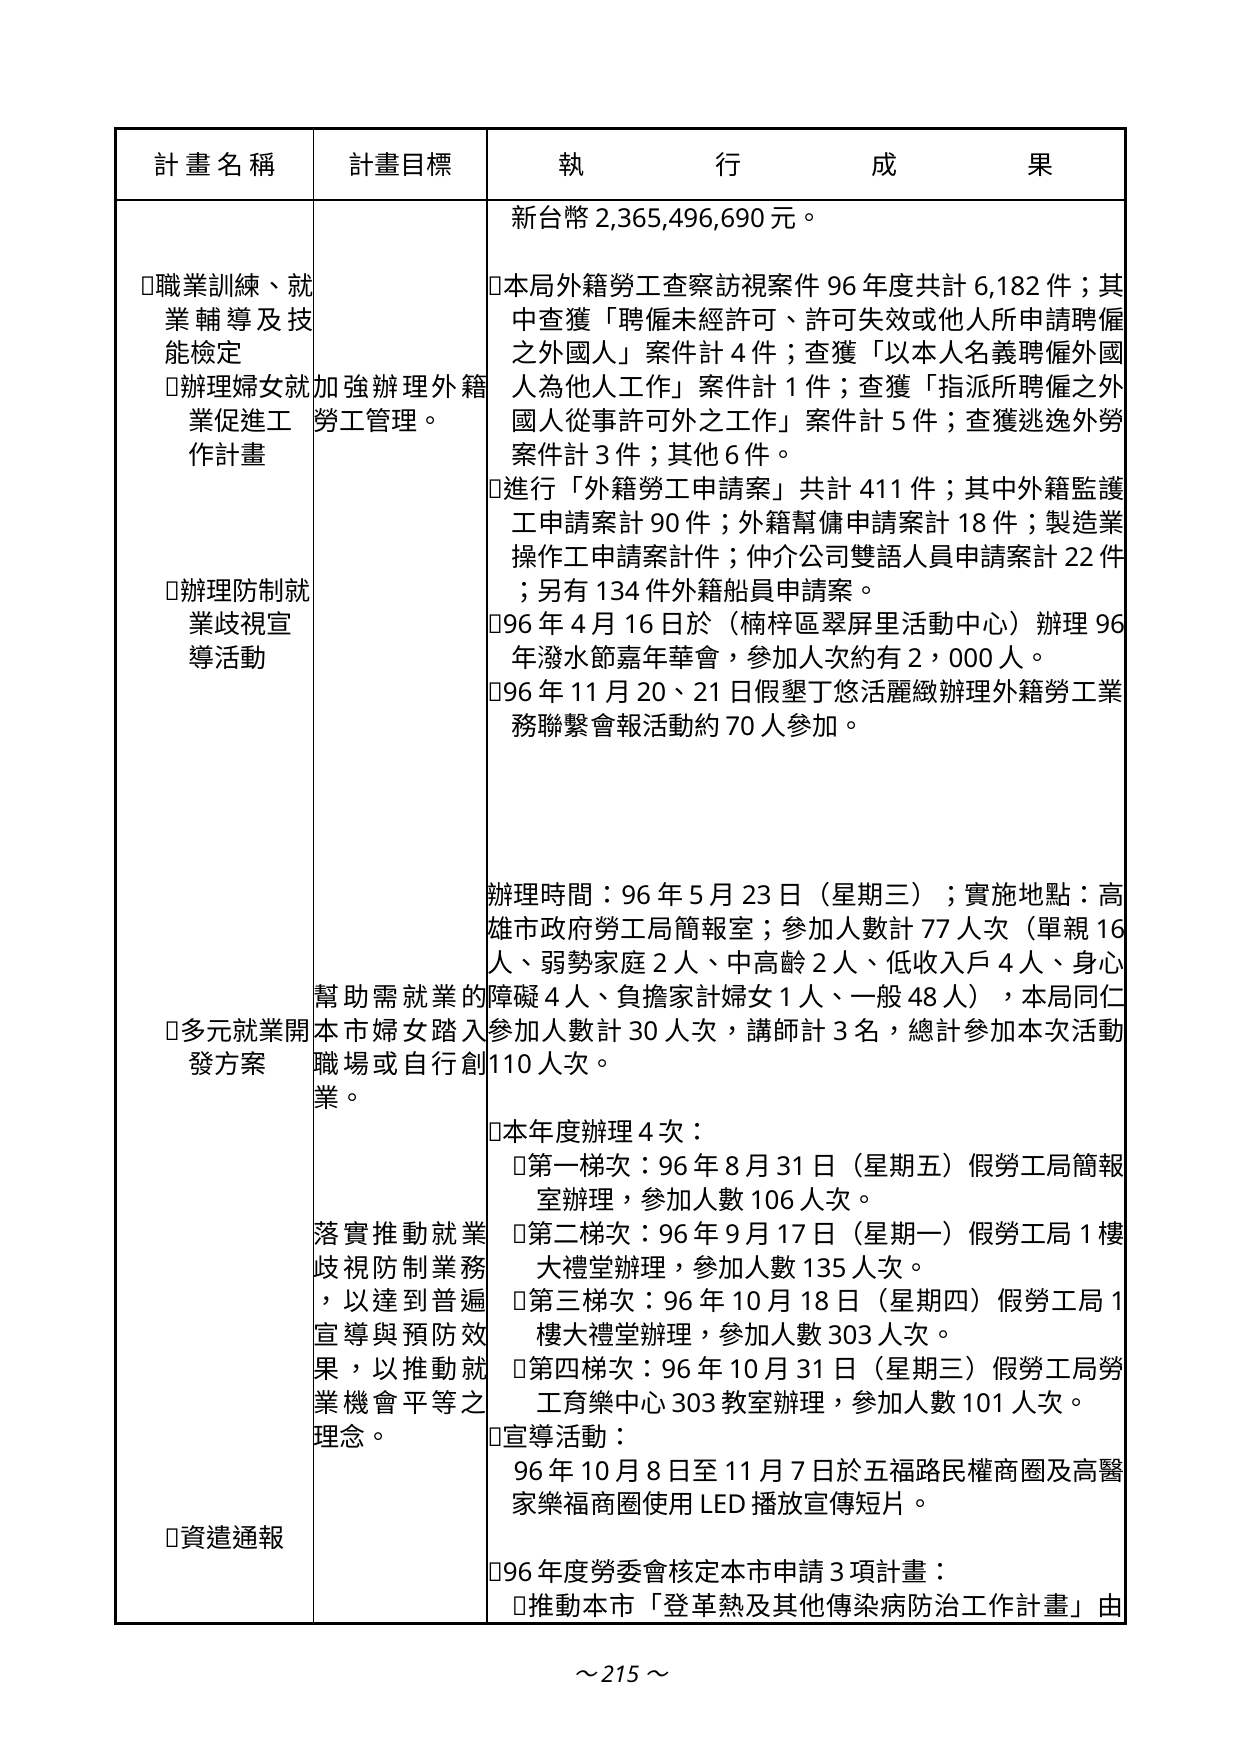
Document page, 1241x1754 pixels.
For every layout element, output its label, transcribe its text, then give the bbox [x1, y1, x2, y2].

table_header 計畫目標 [314, 130, 486, 199]
table_header 計 畫 名 稱 [117, 130, 313, 199]
table_header 執 行 成 果 [488, 130, 1124, 199]
table_cell 加強辦理外籍勞工管理。 幫助需就業的本市婦女踏入職場或自行創業。 落實推動就業歧視防制業務，以達到普遍宣導與預防效果，以推動就業機會平等之理念。 [314, 201, 486, 1622]
table_cell 新台幣2,365,496,690元。 本局外籍勞工查察訪視案件96年度共計6,182件；其中查獲「聘僱未經許可、許可失效或他人所申請聘僱之外國人」案件計4件；查獲「以本人名義聘僱外國人為他人工作」案件計1件；查獲「指派所聘僱之外國人從事許可外之工作」案件計5件；查獲逃逸外勞案件計3件；其他6件。 進行「外籍勞工申請案」共計411件；其中外籍監護工申請案計90件；外籍幫傭申請案計18件；製造業操作工申請案計件；仲介公司雙語人員申請案計22件；另有134件外籍船員申請案。 96年4月16日於（楠梓區翠屏里活動中心）辦理96年潑水節嘉年華會，參加人次約有2，000人。 96年11月20、21日假墾丁悠活麗緻辦理外籍勞工業務聯繫會報活動約70人參加。 辦理時間：96年5月23日（星期三）；實施地點：高雄市政府勞工局簡報室；參加人數計77人次（單親16人、弱勢家庭2人、中高齡2人、低收入戶4人、身心障礙4人、負擔家計婦女1人、一般48人），本局同仁參加人數計30人次，講師計3名，總計參加本次活動110人次。 本年度辦理4次： 第一梯次：96年8月31日（星期五）假勞工局簡報室辦理，參加人數106人次。 第二梯次：96年9月17日（星期一）假勞工局1樓大禮堂辦理，參加人數135人次。 第三梯次：96年10月18日（星期四）假勞工局1樓大禮堂辦理，參加人數303人次。 第四梯次：96年10月31日（星期三）假勞工局勞工育樂中心303教室辦理，參加人數101人次。 宣導活動： 96年10月8日至11月7日於五福路民權商圈及高醫家樂福商圈使用LED播放宣傳短片。 96年度勞委會核定本市申請3項計畫： 推動本市「登革熱及其他傳染病防治工作計畫」由 [488, 201, 1124, 1622]
table_cell 職業訓練、就業輔導及技能檢定 辦理婦女就業促進工作計畫 辦理防制就業歧視宣導活動 多元就業開發方案 資遣通報 [117, 201, 313, 1622]
